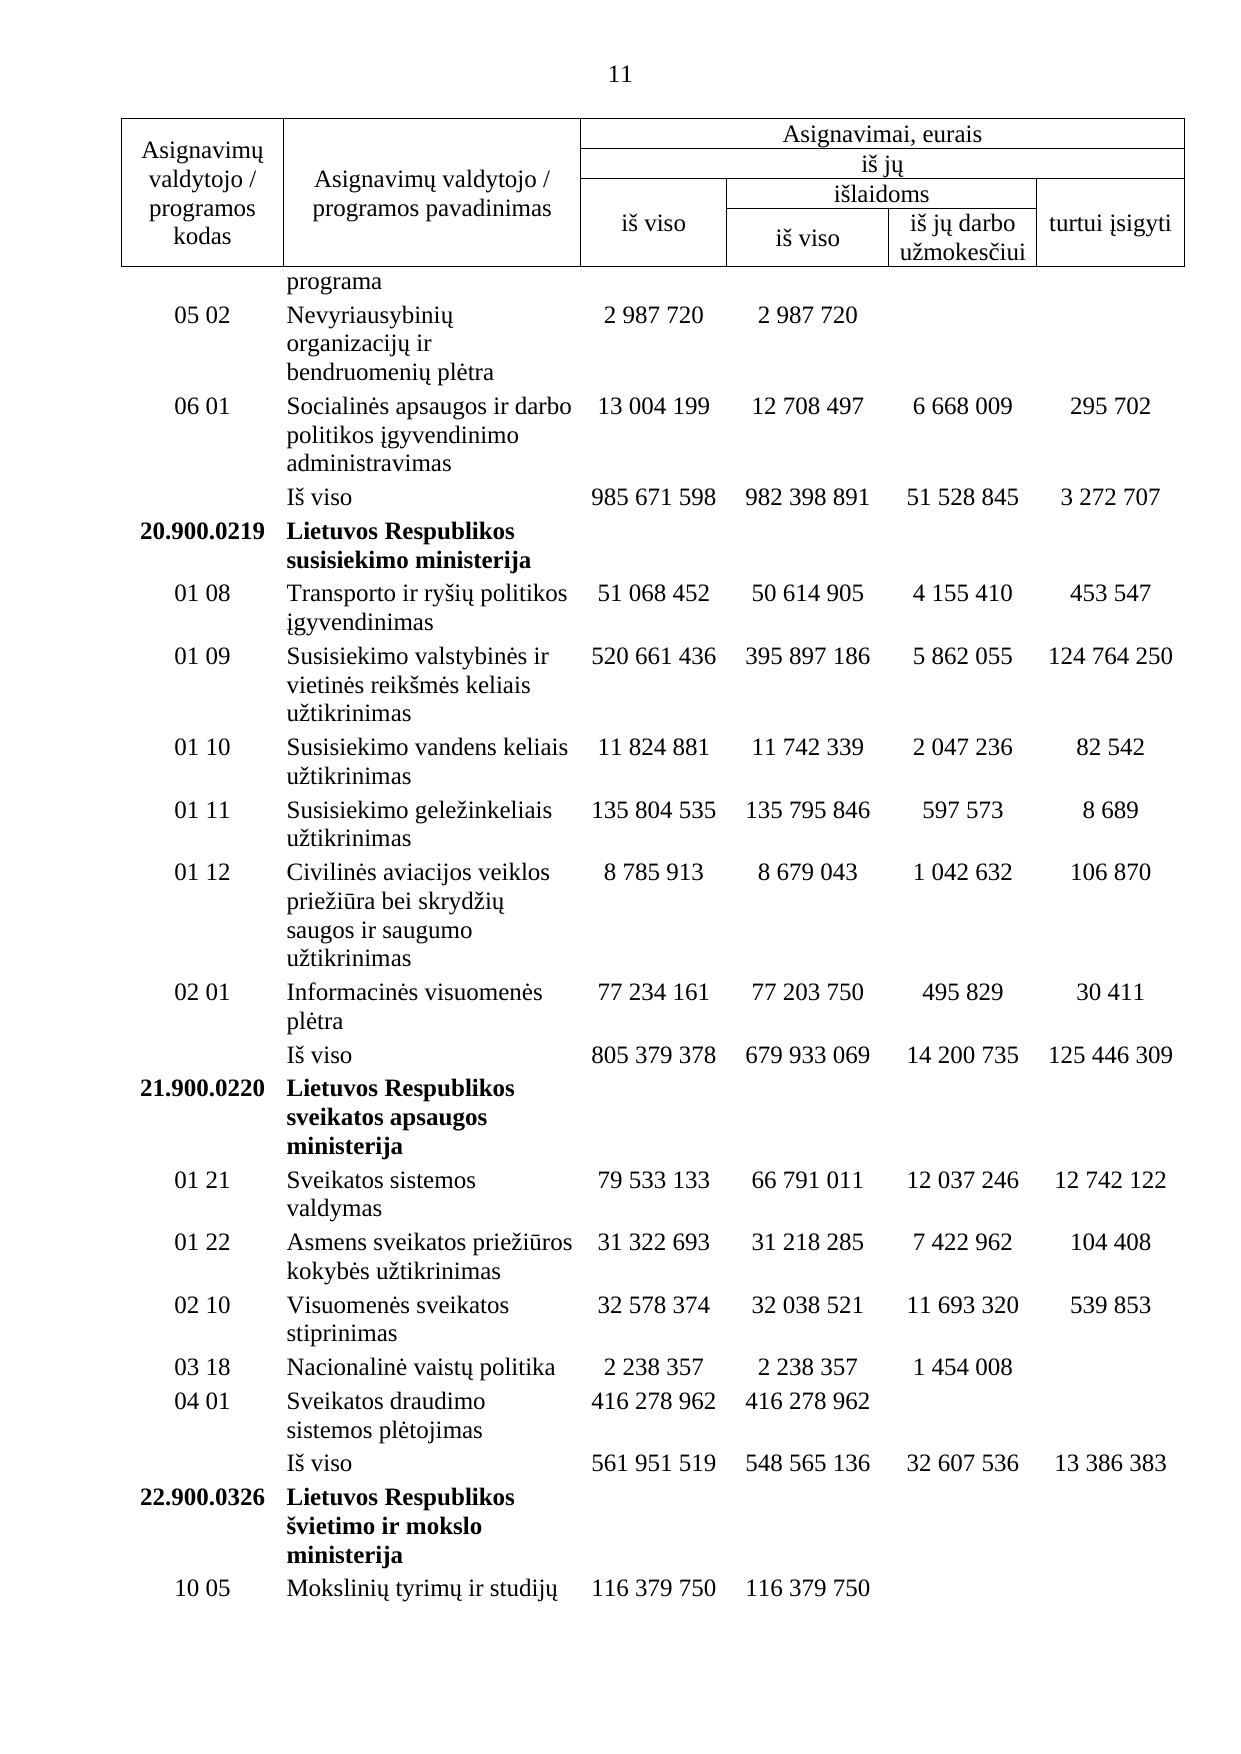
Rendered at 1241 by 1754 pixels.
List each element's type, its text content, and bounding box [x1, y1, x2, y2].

table_cell 539 853 [1037, 1290, 1184, 1352]
table_cell [1037, 267, 1184, 300]
table_cell 11 824 881 [580, 732, 726, 795]
table_cell Susisiekimo vandens keliais užtikrinimas [284, 732, 580, 795]
table_cell 32 578 374 [580, 1290, 726, 1352]
table_cell [121, 267, 283, 300]
table_cell Nevyriausybinių organizacijų ir bendruomenių plėtra [284, 300, 580, 391]
table_cell 106 870 [1037, 857, 1184, 977]
table_cell 32 607 536 [889, 1449, 1037, 1482]
table_cell Lietuvos Respublikos švietimo ir mokslo ministerija [284, 1482, 580, 1573]
table_cell [889, 1386, 1037, 1448]
table_cell iš viso [727, 209, 888, 266]
table_cell 12 037 246 [889, 1165, 1037, 1227]
table_cell 31 322 693 [580, 1227, 726, 1290]
table_cell [726, 516, 889, 578]
table_cell 6 668 009 [889, 391, 1037, 482]
table_cell [1037, 1574, 1184, 1607]
table_cell Iš viso [284, 482, 580, 516]
table_cell 21.900.0220 [121, 1074, 283, 1165]
table_cell 4 155 410 [889, 579, 1037, 641]
table_cell 12 742 122 [1037, 1165, 1184, 1227]
table_cell 116 379 750 [580, 1574, 726, 1607]
table_cell 8 785 913 [580, 857, 726, 977]
table_cell [889, 300, 1037, 391]
table_cell 04 01 [121, 1386, 283, 1448]
table_cell 10 05 [121, 1574, 283, 1607]
table_cell 805 379 378 [580, 1040, 726, 1073]
table_cell 8 679 043 [726, 857, 889, 977]
table_cell turtui įsigyti [1037, 179, 1184, 266]
table_cell [580, 516, 726, 578]
table_cell [889, 1074, 1037, 1165]
table_cell 2 987 720 [580, 300, 726, 391]
table_cell 13 386 383 [1037, 1449, 1184, 1482]
table_cell Nacionalinė vaistų politika [284, 1352, 580, 1386]
table_cell 01 09 [121, 641, 283, 732]
table_cell Sveikatos sistemos valdymas [284, 1165, 580, 1227]
table_cell [889, 516, 1037, 578]
table_cell 985 671 598 [580, 482, 726, 516]
table_cell 14 200 735 [889, 1040, 1037, 1073]
table_cell Civilinės aviacijos veiklos priežiūra bei skrydžių saugos ir saugumo užtikrinimas [284, 857, 580, 977]
table_cell 77 203 750 [726, 977, 889, 1040]
table_cell [121, 482, 283, 516]
table_cell 561 951 519 [580, 1449, 726, 1482]
table_cell Susisiekimo valstybinės ir vietinės reikšmės keliais užtikrinimas [284, 641, 580, 732]
table_cell 495 829 [889, 977, 1037, 1040]
table_cell 135 795 846 [726, 795, 889, 857]
table_cell Visuomenės sveikatos stiprinimas [284, 1290, 580, 1352]
table_cell Socialinės apsaugos ir darbo politikos įgyvendinimo administravimas [284, 391, 580, 482]
table_cell 01 08 [121, 579, 283, 641]
table_cell 02 01 [121, 977, 283, 1040]
table_cell 548 565 136 [726, 1449, 889, 1482]
table_cell 03 18 [121, 1352, 283, 1386]
table_cell Sveikatos draudimo sistemos plėtojimas [284, 1386, 580, 1448]
table_cell 416 278 962 [726, 1386, 889, 1448]
table_cell iš jų darbo užmokesčiui [889, 209, 1036, 266]
table_cell [889, 1574, 1037, 1607]
table_cell 79 533 133 [580, 1165, 726, 1227]
table_cell 82 542 [1037, 732, 1184, 795]
table_cell programa [284, 267, 580, 300]
table_cell [1037, 1074, 1184, 1165]
table_cell 01 22 [121, 1227, 283, 1290]
table_cell Lietuvos Respublikos susisiekimo ministerija [284, 516, 580, 578]
table_cell 679 933 069 [726, 1040, 889, 1073]
table_cell 50 614 905 [726, 579, 889, 641]
table_header Asignavimų valdytojo / programos kodas [122, 119, 283, 266]
table_cell [580, 1074, 726, 1165]
table_cell [726, 1482, 889, 1573]
table_cell iš viso [581, 179, 726, 266]
table_cell 06 01 [121, 391, 283, 482]
table_cell 30 411 [1037, 977, 1184, 1040]
table_cell 1 454 008 [889, 1352, 1037, 1386]
table_cell išlaidoms [727, 179, 1036, 207]
table_cell 3 272 707 [1037, 482, 1184, 516]
table_cell 5 862 055 [889, 641, 1037, 732]
table_cell [1037, 1352, 1184, 1386]
table_cell Lietuvos Respublikos sveikatos apsaugos ministerija [284, 1074, 580, 1165]
table_cell 104 408 [1037, 1227, 1184, 1290]
table_cell [1037, 300, 1184, 391]
table_cell 8 689 [1037, 795, 1184, 857]
table_cell 13 004 199 [580, 391, 726, 482]
table_cell 453 547 [1037, 579, 1184, 641]
table_cell Transporto ir ryšių politikos įgyvendinimas [284, 579, 580, 641]
table_cell 01 21 [121, 1165, 283, 1227]
table_cell [726, 267, 889, 300]
table_cell 05 02 [121, 300, 283, 391]
table_header Asignavimų valdytojo / programos pavadinimas [284, 119, 580, 266]
table_cell 32 038 521 [726, 1290, 889, 1352]
table_cell 01 11 [121, 795, 283, 857]
table_cell 125 446 309 [1037, 1040, 1184, 1073]
table_cell 01 10 [121, 732, 283, 795]
table_cell Informacinės visuomenės plėtra [284, 977, 580, 1040]
table_cell [889, 267, 1037, 300]
table_cell [580, 267, 726, 300]
table_cell 66 791 011 [726, 1165, 889, 1227]
table_cell Iš viso [284, 1449, 580, 1482]
table_cell 2 987 720 [726, 300, 889, 391]
table_cell Susisiekimo geležinkeliais užtikrinimas [284, 795, 580, 857]
table_cell Asmens sveikatos priežiūros kokybės užtikrinimas [284, 1227, 580, 1290]
table_cell [1037, 516, 1184, 578]
table_cell 1 042 632 [889, 857, 1037, 977]
table_cell 20.900.0219 [121, 516, 283, 578]
table_cell 11 693 320 [889, 1290, 1037, 1352]
table_cell 597 573 [889, 795, 1037, 857]
table_cell 11 742 339 [726, 732, 889, 795]
table_cell 520 661 436 [580, 641, 726, 732]
table_cell 12 708 497 [726, 391, 889, 482]
table_cell 982 398 891 [726, 482, 889, 516]
table_cell 2 238 357 [726, 1352, 889, 1386]
table_cell 02 10 [121, 1290, 283, 1352]
table_cell 22.900.0326 [121, 1482, 283, 1573]
table_cell 135 804 535 [580, 795, 726, 857]
table_cell 2 047 236 [889, 732, 1037, 795]
table_cell [580, 1482, 726, 1573]
table_cell [889, 1482, 1037, 1573]
table_cell 416 278 962 [580, 1386, 726, 1448]
table_cell 01 12 [121, 857, 283, 977]
table_cell 31 218 285 [726, 1227, 889, 1290]
table_cell iš jų [581, 149, 1184, 178]
table_cell 2 238 357 [580, 1352, 726, 1386]
table_cell 116 379 750 [726, 1574, 889, 1607]
table_header Asignavimai, eurais [581, 119, 1184, 148]
table_cell 77 234 161 [580, 977, 726, 1040]
table_cell [1037, 1482, 1184, 1573]
table_cell 124 764 250 [1037, 641, 1184, 732]
table_cell [726, 1074, 889, 1165]
table_cell Iš viso [284, 1040, 580, 1073]
table_cell [121, 1449, 283, 1482]
table_cell 7 422 962 [889, 1227, 1037, 1290]
table_cell Mokslinių tyrimų ir studijų [284, 1574, 580, 1607]
table_cell [121, 1040, 283, 1073]
table_cell [1037, 1386, 1184, 1448]
table_cell 51 528 845 [889, 482, 1037, 516]
table_cell 295 702 [1037, 391, 1184, 482]
table_cell 395 897 186 [726, 641, 889, 732]
table_cell 51 068 452 [580, 579, 726, 641]
